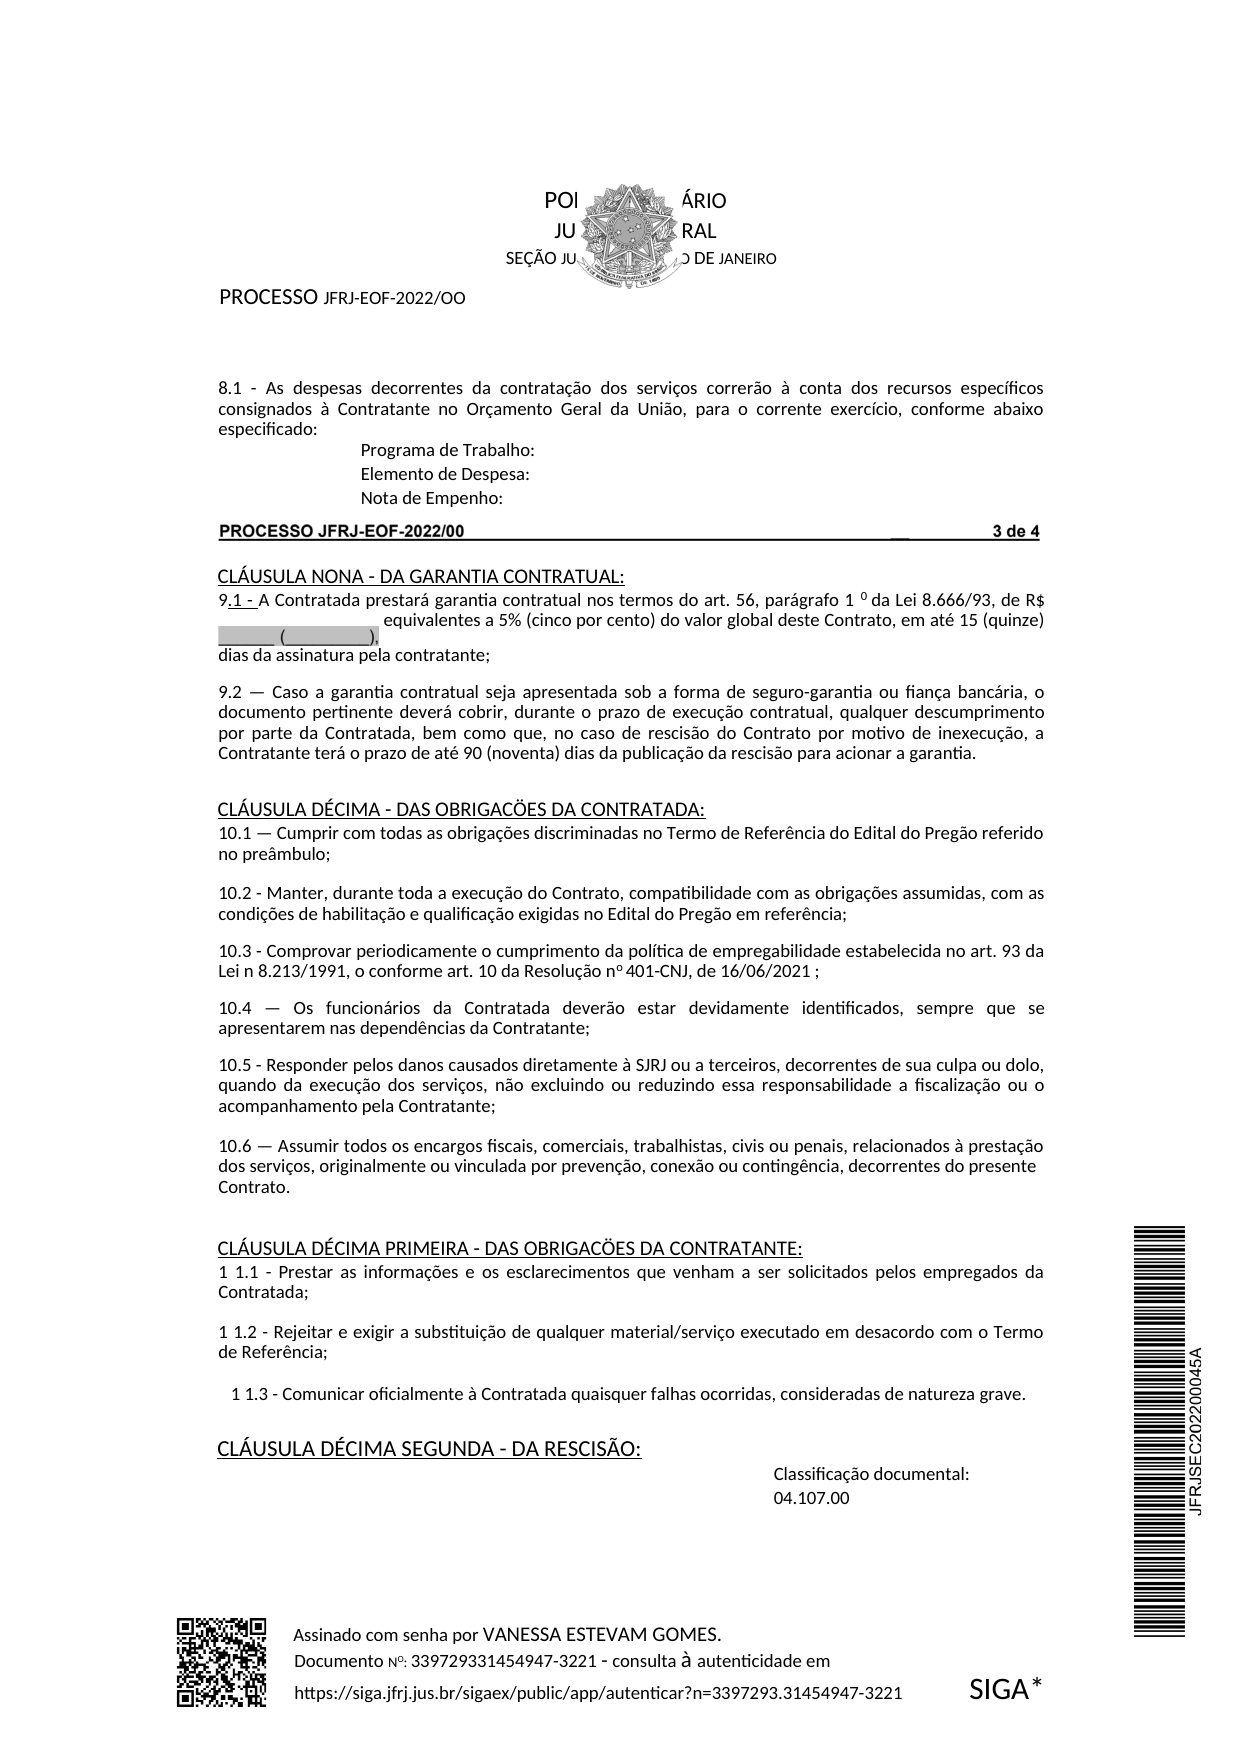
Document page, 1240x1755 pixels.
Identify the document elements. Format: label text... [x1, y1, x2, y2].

text CLÁUSULA DÉCIMA - DAS OBRIGACÖES DA CONTRATADA: [217, 796, 1046, 822]
text 1 1.3 - Comunicar oficialmente à Contratada quaisquer falhas ocorridas, consideradas de natureza grave. [223, 1382, 1034, 1404]
text 9.2 — Caso a garantia contratual seja apresentada sob a forma de seguro-garantia ou fiança bancária, o documento pertinente deverá cobrir, durante o prazo de execução contratual, qualquer descumprimento por parte da Contratada, bem como que, no caso de rescisão do Contrato por motivo de inexecução, a Contratante terá o prazo de até 90 (noventa) dias da publicação da rescisão para acionar a garantia. [218, 682, 1046, 764]
text 10.5 - Responder pelos danos causados diretamente à SJRJ ou a terceiros, decorrentes de sua culpa ou dolo, quando da execução dos serviços, não excluindo ou reduzindo essa responsabilidade a fiscalização ou o acompanhamento pela Contratante; [218, 1055, 1046, 1117]
text Nota de Empenho: [361, 488, 1046, 508]
text 10.1 — Cumprir com todas as obrigações discriminadas no Termo de Referência do Edital do Pregão referido no preâmbulo; [218, 823, 1046, 864]
text 8.1 - As despesas decorrentes da contratação dos serviços correrão à conta dos recursos específicos consignados à Contratante no Orçamento Geral da União, para o corrente exercício, conforme abaixo especificado: [218, 378, 1046, 440]
text 10.4 — Os funcionários da Contratada deverão estar devidamente identificados, sempre que se apresentarem nas dependências da Contratante; [218, 998, 1046, 1039]
text 1 1.2 - Rejeitar e exigir a substituição de qualquer material/serviço executado em desacordo com o Termo de Referência; [218, 1322, 1046, 1363]
text 10.6 — Assumir todos os encargos fiscais, comerciais, trabalhistas, civis ou penais, relacionados à prestação dos serviços, originalmente ou vinculada por prevenção, conexão ou contingência, decorrentes do presente [218, 1136, 1046, 1177]
text CLÁUSULA DÉCIMA PRIMEIRA - DAS OBRIGACÖES DA CONTRATANTE: [217, 1235, 1046, 1261]
text Programa de Trabalho: [361, 440, 1046, 461]
text CLÁUSULA DÉCIMA SEGUNDA - DA RESCISÃO: [217, 1434, 1046, 1462]
text Contrato. [218, 1177, 1046, 1198]
text 1 1.1 - Prestar as informações e os esclarecimentos que venham a ser solicitados pelos empregados da Contratada; [218, 1262, 1046, 1303]
text CLÁUSULA NONA - DA GARANTIA CONTRATUAL: [217, 563, 1046, 588]
text 10.3 - Comprovar periodicamente o cumprimento da política de empregabilidade estabelecida no art. 93 da Lei n 8.213/1991, o conforme art. 10 da Resolução no 401-CNJ, de 16/06/2021 ; [218, 941, 1046, 982]
text 9.1 - A Contratada prestará garantia contratual nos termos do art. 56, parágrafo 1 0 da Lei 8.666/93, de R$ equivalentes a 5% (cinco por cento) do valor global deste Contrato, em até 15 (quinze) dias da assinatura pela contratante; [218, 590, 1046, 666]
text 10.2 - Manter, durante toda a execução do Contrato, compatibilidade com as obrigações assumidas, com as condições de habilitação e qualificação exigidas no Edital do Pregão em referência; [218, 883, 1046, 924]
text Elemento de Despesa: [361, 464, 1046, 484]
